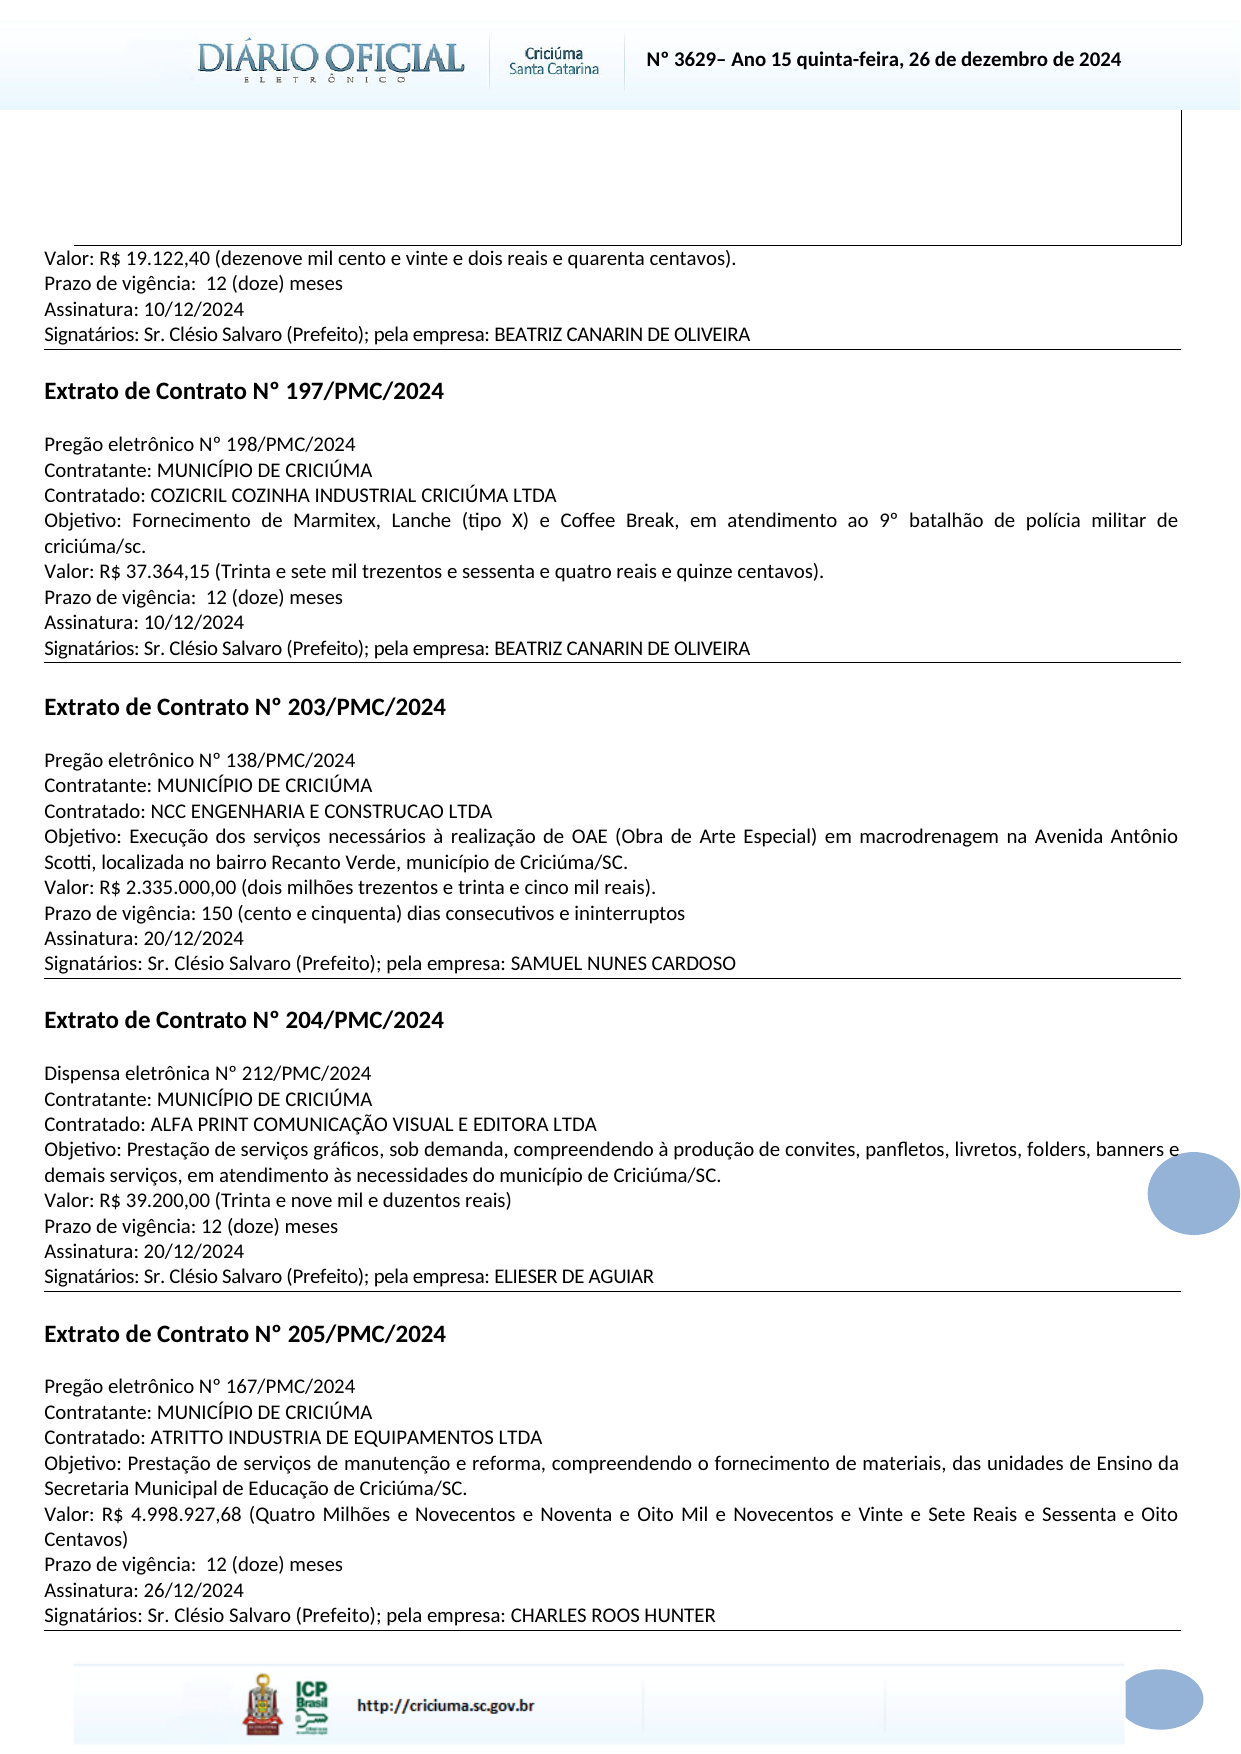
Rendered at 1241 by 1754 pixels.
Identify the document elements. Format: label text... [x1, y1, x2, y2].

text Pregão eletrônico Nº 138/PMC/2024 [44, 747, 1181, 773]
text Contratante: MUNICÍPIO DE CRICIÚMA [44, 1086, 1181, 1111]
text Extrato de Contrato Nº 203/PMC/2024 [44, 691, 1181, 722]
text Prazo de vigência: 12 (doze) meses [44, 584, 1181, 609]
text Pregão eletrônico Nº 167/PMC/2024 [44, 1374, 1181, 1399]
text Dispensa eletrônica Nº 212/PMC/2024 [44, 1060, 1181, 1086]
text Prazo de vigência: 12 (doze) meses [44, 1552, 1181, 1577]
text Signatários: Sr. Clésio Salvaro (Prefeito); pela empresa: CHARLES ROOS HUNTER [44, 1602, 1181, 1630]
text Objetivo: Fornecimento de Marmitex, Lanche (tipo X) e Coffee Break, em atendimento ao 9º batalhão de polícia militar de criciúma/sc. [44, 508, 1181, 558]
text Objetivo: Execução dos serviços necessários à realização de OAE (Obra de Arte Especial) em macrodrenagem na Avenida Antônio Scotti, localizada no bairro Recanto Verde, município de Criciúma/SC. [44, 823, 1181, 874]
text Extrato de Contrato Nº 204/PMC/2024 [44, 1004, 1181, 1035]
text Prazo de vigência: 12 (doze) meses [44, 271, 1181, 296]
text Signatários: Sr. Clésio Salvaro (Prefeito); pela empresa: ELIESER DE AGUIAR [44, 1264, 1181, 1291]
text Prazo de vigência: 12 (doze) meses [44, 1213, 1181, 1238]
text Signatários: Sr. Clésio Salvaro (Prefeito); pela empresa: BEATRIZ CANARIN DE OLIVEIRA [44, 635, 1181, 662]
text Contratado: COZICRIL COZINHA INDUSTRIAL CRICIÚMA LTDA [44, 482, 1181, 508]
text Valor: R$ 39.200,00 (Trinta e nove mil e duzentos reais) [44, 1187, 1152, 1213]
text Assinatura: 20/12/2024 [44, 1238, 1181, 1264]
text Valor: R$ 19.122,40 (dezenove mil cento e vinte e dois reais e quarenta centavos). [44, 245, 1181, 271]
text Contratado: NCC ENGENHARIA E CONSTRUCAO LTDA [44, 798, 1181, 823]
text Valor: R$ 4.998.927,68 (Quatro Milhões e Novecentos e Noventa e Oito Mil e Novecentos e Vinte e Sete Reais e Sessenta e Oito Centavos) [44, 1501, 1181, 1552]
text Pregão eletrônico Nº 198/PMC/2024 [44, 431, 1181, 457]
text Contratante: MUNICÍPIO DE CRICIÚMA [44, 457, 1181, 482]
text Valor: R$ 37.364,15 (Trinta e sete mil trezentos e sessenta e quatro reais e quinze centavos). [44, 558, 1181, 584]
text Assinatura: 10/12/2024 [44, 296, 1181, 321]
text Contratante: MUNICÍPIO DE CRICIÚMA [44, 1399, 1181, 1424]
text Contratado: ATRITTO INDUSTRIA DE EQUIPAMENTOS LTDA [44, 1424, 1181, 1450]
text Contratante: MUNICÍPIO DE CRICIÚMA [44, 773, 1181, 798]
text Objetivo: Prestação de serviços de manutenção e reforma, compreendendo o fornecimento de materiais, das unidades de Ensino da Secretaria Municipal de Educação de Criciúma/SC. [44, 1450, 1181, 1501]
text Extrato de Contrato Nº 197/PMC/2024 [44, 375, 1181, 406]
text Valor: R$ 2.335.000,00 (dois milhões trezentos e trinta e cinco mil reais). [44, 874, 1181, 900]
text Signatários: Sr. Clésio Salvaro (Prefeito); pela empresa: SAMUEL NUNES CARDOSO [44, 951, 1181, 978]
text Objetivo: Prestação de serviços gráficos, sob demanda, compreendendo à produção de convites, panfletos, livretos, folders, banners e demais serviços, em atendimento às necessidades do município de Criciúma/SC. [44, 1137, 1181, 1187]
text Signatários: Sr. Clésio Salvaro (Prefeito); pela empresa: BEATRIZ CANARIN DE OLIVEIRA [44, 321, 1181, 349]
text Assinatura: 10/12/2024 [44, 609, 1181, 635]
text Prazo de vigência: 150 (cento e cinquenta) dias consecutivos e ininterruptos [44, 900, 1181, 925]
text Assinatura: 26/12/2024 [44, 1577, 1181, 1602]
text Assinatura: 20/12/2024 [44, 925, 1181, 951]
text Extrato de Contrato Nº 205/PMC/2024 [44, 1318, 1181, 1348]
text Contratado: ALFA PRINT COMUNICAÇÃO VISUAL E EDITORA LTDA [44, 1111, 1181, 1137]
